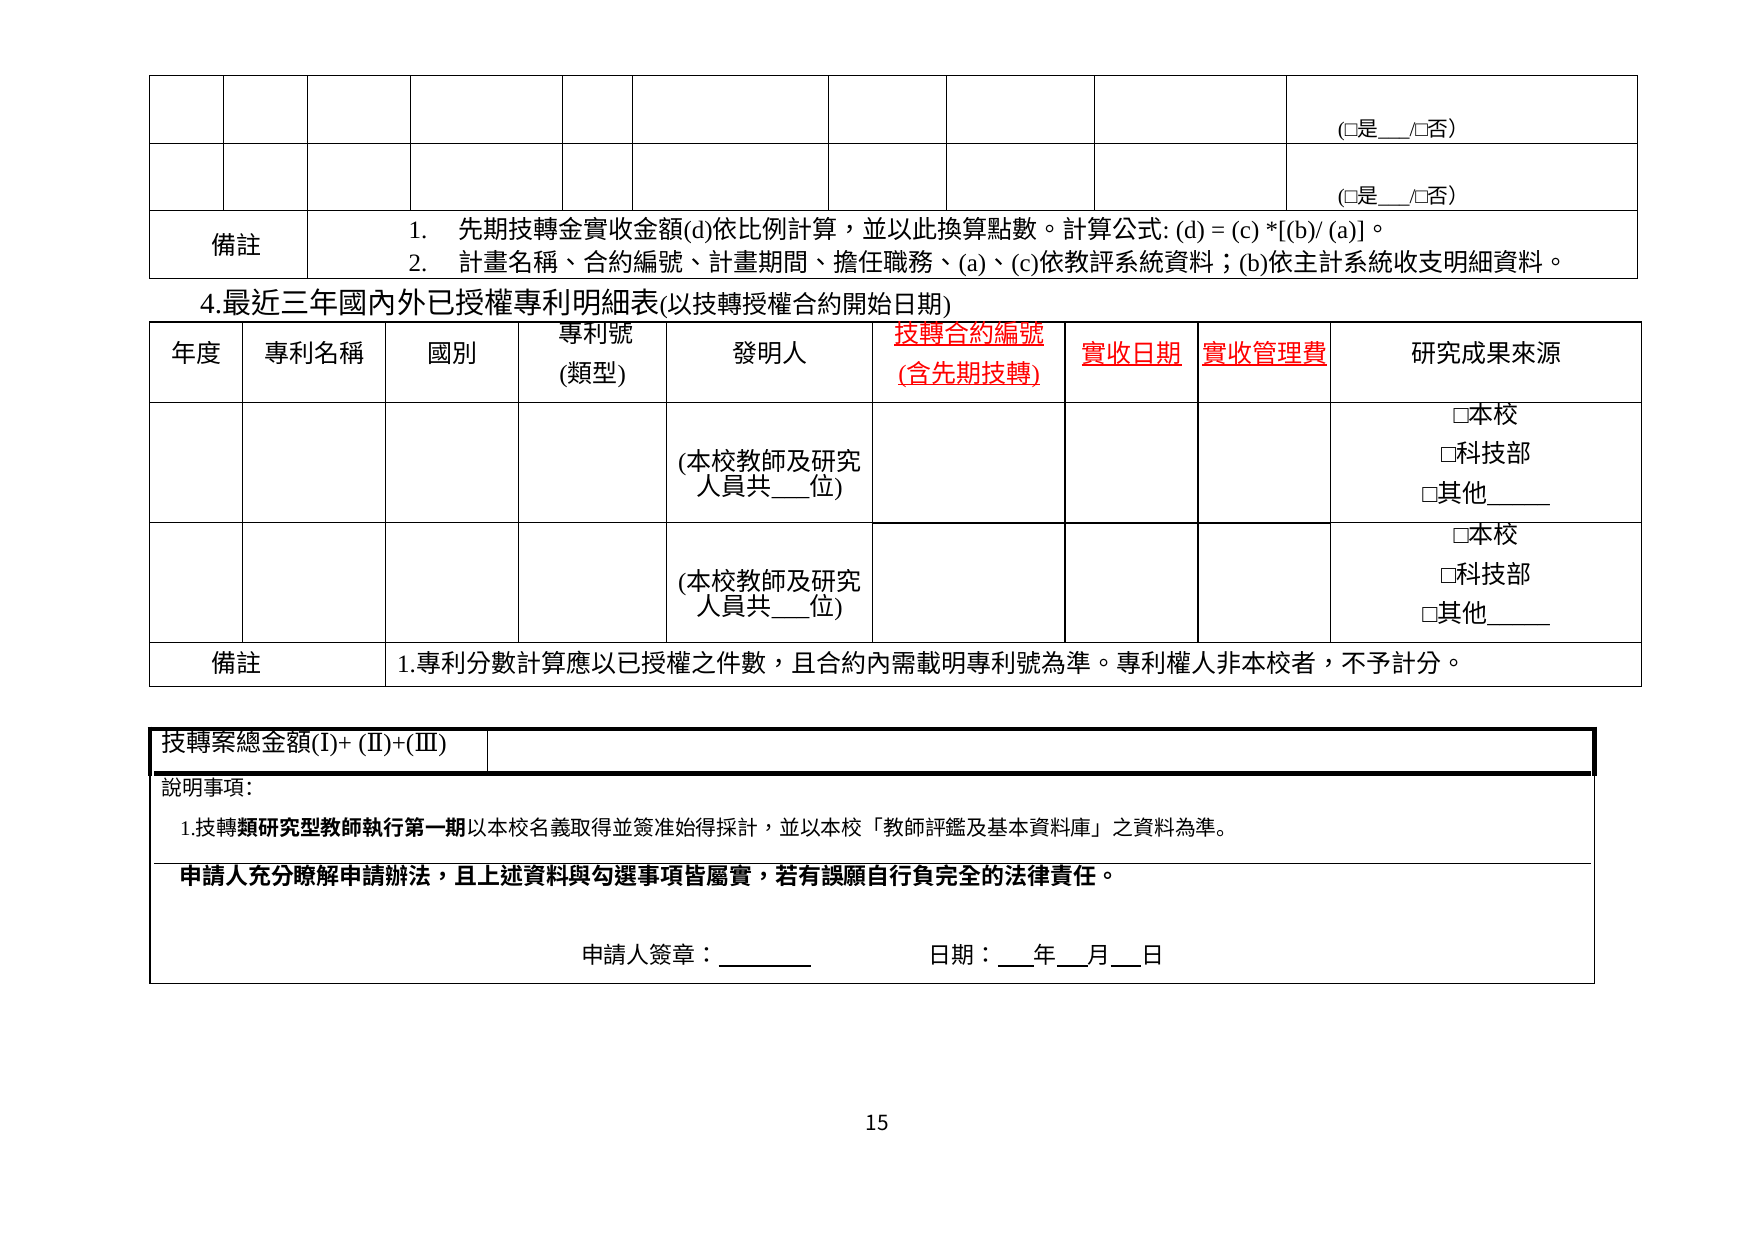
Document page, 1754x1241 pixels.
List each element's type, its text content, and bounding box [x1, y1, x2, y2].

table_cell [563, 144, 632, 210]
table_cell [563, 76, 632, 143]
table_cell [308, 76, 410, 143]
table_cell [243, 403, 385, 522]
table_cell [224, 76, 307, 143]
table_cell [150, 523, 242, 642]
table_header 技轉案總金額(Ⅰ)+ (Ⅱ)+(Ⅲ) [152, 731, 487, 771]
table_cell [633, 144, 828, 210]
table_header 發明人 [667, 323, 872, 402]
table_cell (□是___/□否） [1287, 76, 1637, 143]
table_header 年度 [150, 323, 242, 402]
table_cell [829, 76, 946, 143]
table_cell 先期技轉金實收金額(d)依比例計算，並以此換算點數。計算公式: (d) = (c) *[(b)/ (a)]。 計畫名稱、合約編號、計畫期間、擔任職務、(a)、(c)依教評系統資料；(b)依主計系統收支明細資料。 [308, 211, 1637, 278]
table_header 國別 [386, 323, 518, 402]
table_cell [386, 523, 518, 642]
text 4.最近三年國內外已授權專利明細表(以技轉授權合約開始日期) [200, 279, 1604, 321]
table_cell [150, 403, 242, 522]
table_cell [224, 144, 307, 210]
table_cell 專利分數計算應以已授權之件數，且合約內需載明專利號為準。專利權人非本校者，不予計分。 [386, 643, 1641, 686]
table_header 實收日期 [1066, 323, 1197, 402]
table_cell [947, 76, 1094, 143]
table_cell [1066, 403, 1197, 522]
table_header 技轉合約編號 (含先期技轉) [873, 323, 1064, 402]
table_header 研究成果來源 [1331, 323, 1641, 402]
table_cell [519, 523, 666, 642]
table_cell [873, 524, 1064, 642]
table_cell [633, 76, 828, 143]
table_cell [947, 144, 1094, 210]
table_cell [243, 523, 385, 642]
table_cell [150, 144, 223, 210]
table_cell 申請人充分瞭解申請辦法，且上述資料與勾選事項皆屬實，若有誤願自行負完全的法律責任。 申請人簽章： 日期： 年 月 日 [151, 863, 1594, 983]
table_header 專利號 (類型) [519, 323, 666, 402]
table_cell (本校教師及研究人員共___位) [667, 523, 872, 642]
table_header 實收管理費 [1199, 323, 1330, 402]
table_cell (□是___/□否） [1287, 144, 1637, 210]
table_cell [308, 144, 410, 210]
table_cell [411, 144, 562, 210]
table_cell 備註 [150, 643, 385, 686]
table_cell □本校 □科技部 □其他_____ [1331, 523, 1641, 642]
table_cell [386, 403, 518, 522]
table_cell [519, 403, 666, 522]
table_cell [1199, 524, 1330, 642]
table_cell [1095, 76, 1286, 143]
table_cell [873, 403, 1064, 522]
table_cell [1199, 403, 1330, 522]
table_cell 說明事項： 1.技轉類研究型教師執行第一期以本校名義取得並簽准始得採計，並以本校「教師評鑑及基本資料庫」之資料為準。 [151, 771, 1594, 863]
table_cell [1066, 524, 1197, 642]
table_cell [411, 76, 562, 143]
table_header [488, 731, 1592, 771]
table_cell [1095, 144, 1286, 210]
table_cell □本校 □科技部 □其他_____ [1331, 403, 1641, 522]
table_cell (本校教師及研究人員共___位) [667, 403, 872, 522]
table_cell 備註 [150, 211, 307, 278]
table_header 專利名稱 [243, 323, 385, 402]
table_cell [150, 76, 223, 143]
table_cell [829, 144, 946, 210]
